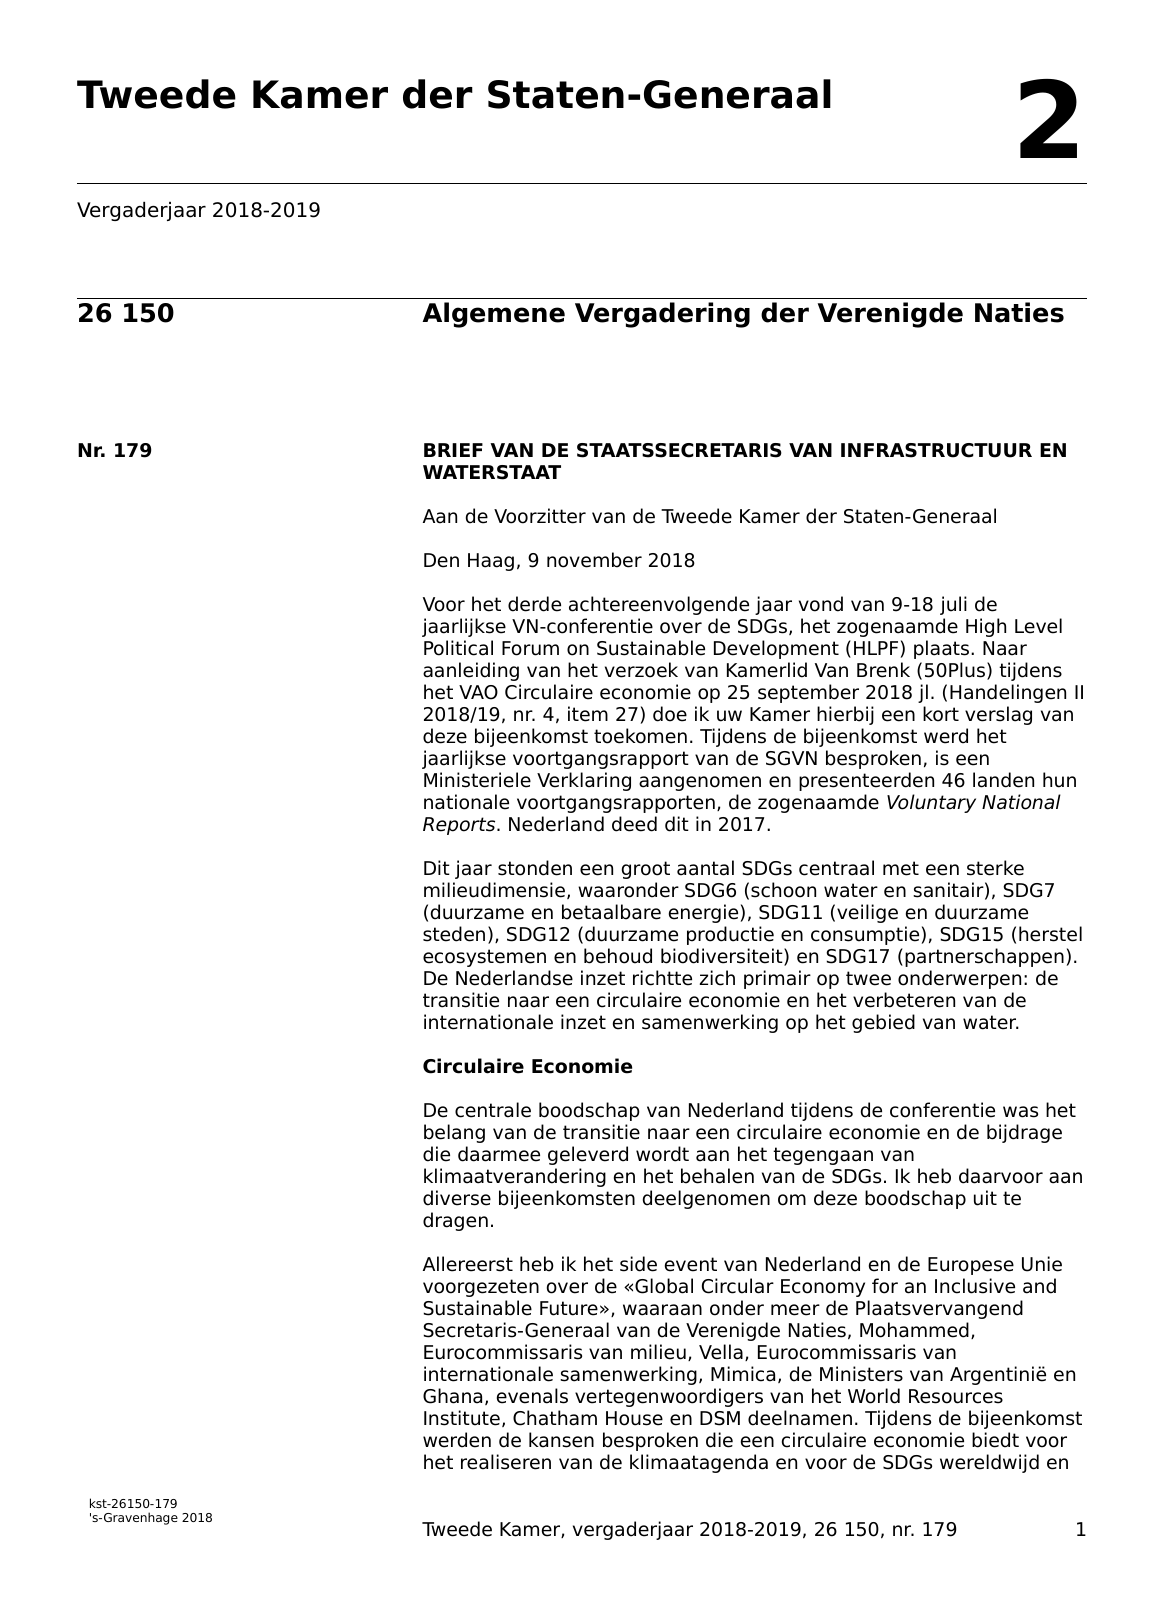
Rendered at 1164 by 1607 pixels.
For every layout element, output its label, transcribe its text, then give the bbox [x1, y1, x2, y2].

table_header 2 [886, 59, 1087, 183]
subtitle Nr. 179 BRIEF VAN DE STAATSSECRETARIS VAN INFRASTRUCTUUR EN WATERSTAAT [77, 440, 1087, 484]
text Voor het derde achtereenvolgende jaar vond van 9-18 juli de jaarlijkse VN-conferentie over de SDGs, het zogenaamde High Level Political Forum on Sustainable Development (HLPF) plaats. Naar aanleiding van het verzoek van Kamerlid Van Brenk (50Plus) tijdens het VAO Circulaire economie op 25 september 2018 jl. (Handelingen II 2018/19, nr. 4, item 27) doe ik uw Kamer hierbij een kort verslag van deze bijeenkomst toekomen. Tijdens de bijeenkomst werd het jaarlijkse voortgangsrapport van de SGVN besproken, is een Ministeriele Verklaring aangenomen en presenteerden 46 landen hun nationale voortgangsrapporten, de zogenaamde Voluntary National Reports. Nederland deed dit in 2017. [422, 594, 1087, 836]
text Den Haag, 9 november 2018 [422, 550, 1087, 572]
subtitle Circulaire Economie [422, 1056, 1087, 1078]
text De centrale boodschap van Nederland tijdens de conferentie was het belang van de transitie naar een circulaire economie en de bijdrage die daarmee geleverd wordt aan het tegengaan van klimaatverandering en het behalen van de SDGs. Ik heb daarvoor aan diverse bijeenkomsten deelgenomen om deze boodschap uit te dragen. [422, 1100, 1087, 1232]
subtitle 26 150 Algemene Vergadering der Verenigde Naties [77, 299, 1087, 329]
table_cell Vergaderjaar 2018-2019 [77, 184, 1087, 298]
table_header Tweede Kamer der Staten-Generaal [77, 59, 886, 183]
text 's-Gravenhage 2018 [88, 1511, 323, 1525]
text Aan de Voorzitter van de Tweede Kamer der Staten-Generaal [422, 506, 1087, 528]
text Allereerst heb ik het side event van Nederland en de Europese Unie voorgezeten over de «Global Circular Economy for an Inclusive and Sustainable Future», waaraan onder meer de Plaatsvervangend Secretaris-Generaal van de Verenigde Naties, Mohammed, Eurocommissaris van milieu, Vella, Eurocommissaris van internationale samenwerking, Mimica, de Ministers van Argentinië en Ghana, evenals vertegenwoordigers van het World Resources Institute, Chatham House en DSM deelnamen. Tijdens de bijeenkomst werden de kansen besproken die een circulaire economie biedt voor het realiseren van de klimaatagenda en voor de SDGs wereldwijd en [422, 1254, 1087, 1474]
text Dit jaar stonden een groot aantal SDGs centraal met een sterke milieudimensie, waaronder SDG6 (schoon water en sanitair), SDG7 (duurzame en betaalbare energie), SDG11 (veilige en duurzame steden), SDG12 (duurzame productie en consumptie), SDG15 (herstel ecosystemen en behoud biodiversiteit) en SDG17 (partnerschappen). De Nederlandse inzet richtte zich primair op twee onderwerpen: de transitie naar een circulaire economie en het verbeteren van de internationale inzet en samenwerking op het gebied van water. [422, 858, 1087, 1034]
text kst-26150-179 [88, 1497, 323, 1511]
